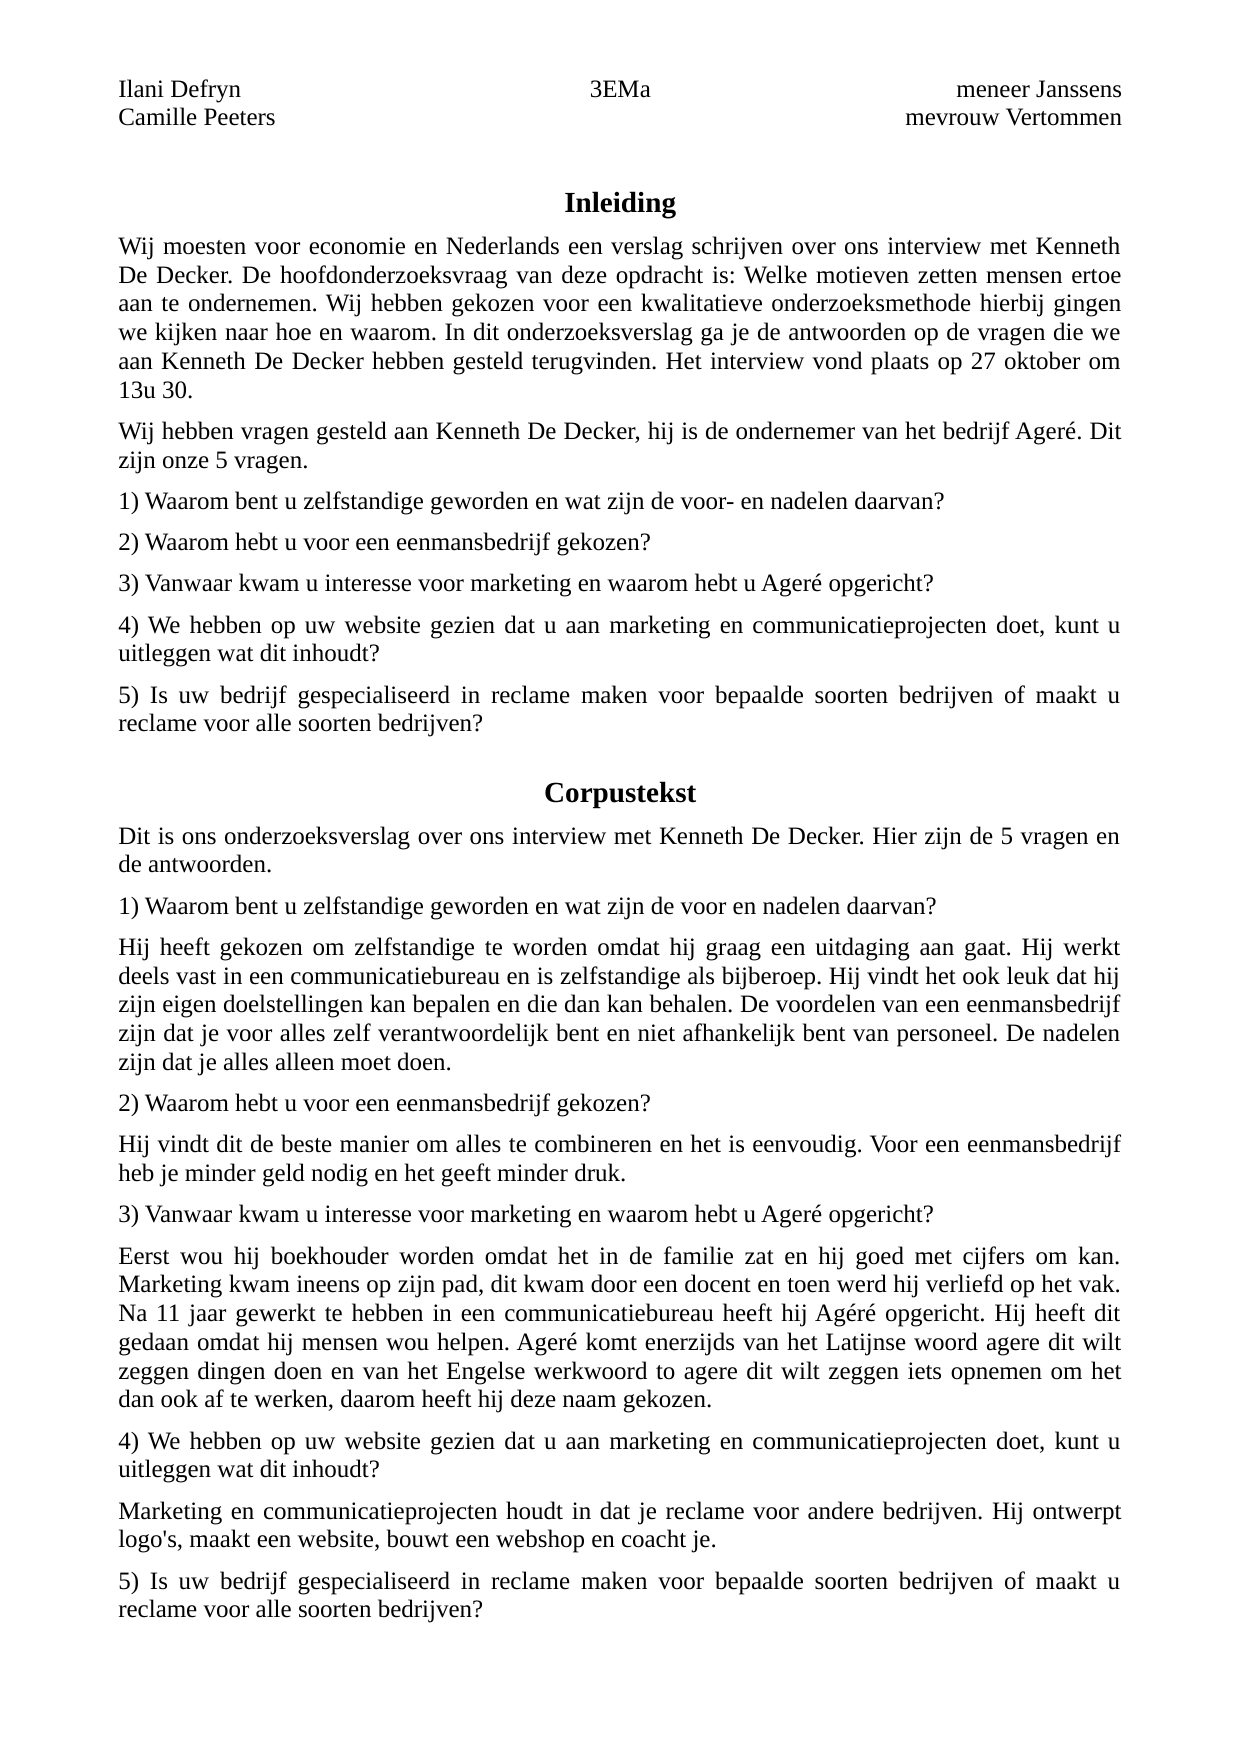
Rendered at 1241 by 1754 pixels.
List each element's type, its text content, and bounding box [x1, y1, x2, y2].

text Hij heeft gekozen om zelfstandige te worden omdat hij graag een uitdaging aan gaat. Hij werkt deels vast in een communicatiebureau en is zelfstandige als bijberoep. Hij vindt het ook leuk dat hij zijn eigen doelstellingen kan bepalen en die dan kan behalen. De voordelen van een eenmansbedrijf zijn dat je voor alles zelf verantwoordelijk bent en niet afhankelijk bent van personeel. De nadelen zijn dat je alles alleen moet doen. [118, 932, 1122, 1076]
text Dit is ons onderzoeksverslag over ons interview met Kenneth De Decker. Hier zijn de 5 vragen en de antwoorden. [118, 821, 1122, 878]
text 2) Waarom hebt u voor een eenmansbedrijf gekozen? [118, 527, 1122, 556]
text 5) Is uw bedrijf gespecialiseerd in reclame maken voor bepaalde soorten bedrijven of maakt u reclame voor alle soorten bedrijven? [118, 1566, 1122, 1623]
text Marketing en communicatieprojecten houdt in dat je reclame voor andere bedrijven. Hij ontwerpt logo's, maakt een website, bouwt een webshop en coacht je. [118, 1496, 1122, 1553]
text Eerst wou hij boekhouder worden omdat het in de familie zat en hij goed met cijfers om kan. Marketing kwam ineens op zijn pad, dit kwam door een docent en toen werd hij verliefd op het vak. Na 11 jaar gewerkt te hebben in een communicatiebureau heeft hij Agéré opgericht. Hij heeft dit gedaan omdat hij mensen wou helpen. Ageré komt enerzijds van het Latijnse woord agere dit wilt zeggen dingen doen en van het Engelse werkwoord to agere dit wilt zeggen iets opnemen om het dan ook af te werken, daarom heeft hij deze naam gekozen. [118, 1241, 1122, 1413]
text Wij moesten voor economie en Nederlands een verslag schrijven over ons interview met Kenneth De Decker. De hoofdonderzoeksvraag van deze opdracht is: Welke motieven zetten mensen ertoe aan te ondernemen. Wij hebben gekozen voor een kwalitatieve onderzoeksmethode hierbij gingen we kijken naar hoe en waarom. In dit onderzoeksverslag ga je de antwoorden op de vragen die we aan Kenneth De Decker hebben gesteld terugvinden. Het interview vond plaats op 27 oktober om 13u 30. [118, 231, 1122, 403]
text 3) Vanwaar kwam u interesse voor marketing en waarom hebt u Ageré opgericht? [118, 568, 1122, 597]
text Wij hebben vragen gesteld aan Kenneth De Decker, hij is de ondernemer van het bedrijf Ageré. Dit zijn onze 5 vragen. [118, 416, 1122, 473]
text 4) We hebben op uw website gezien dat u aan marketing en communicatieprojecten doet, kunt u uitleggen wat dit inhoudt? [118, 610, 1122, 667]
text 3) Vanwaar kwam u interesse voor marketing en waarom hebt u Ageré opgericht? [118, 1199, 1122, 1228]
text 1) Waarom bent u zelfstandige geworden en wat zijn de voor en nadelen daarvan? [118, 891, 1122, 919]
text 1) Waarom bent u zelfstandige geworden en wat zijn de voor- en nadelen daarvan? [118, 486, 1122, 515]
text 5) Is uw bedrijf gespecialiseerd in reclame maken voor bepaalde soorten bedrijven of maakt u reclame voor alle soorten bedrijven? [118, 680, 1122, 737]
text Hij vindt dit de beste manier om alles te combineren en het is eenvoudig. Voor een eenmansbedrijf heb je minder geld nodig en het geeft minder druk. [118, 1129, 1122, 1187]
subtitle Inleiding [118, 185, 1122, 218]
subtitle Corpustekst [118, 775, 1122, 808]
text 4) We hebben op uw website gezien dat u aan marketing en communicatieprojecten doet, kunt u uitleggen wat dit inhoudt? [118, 1426, 1122, 1483]
text 2) Waarom hebt u voor een eenmansbedrijf gekozen? [118, 1088, 1122, 1117]
